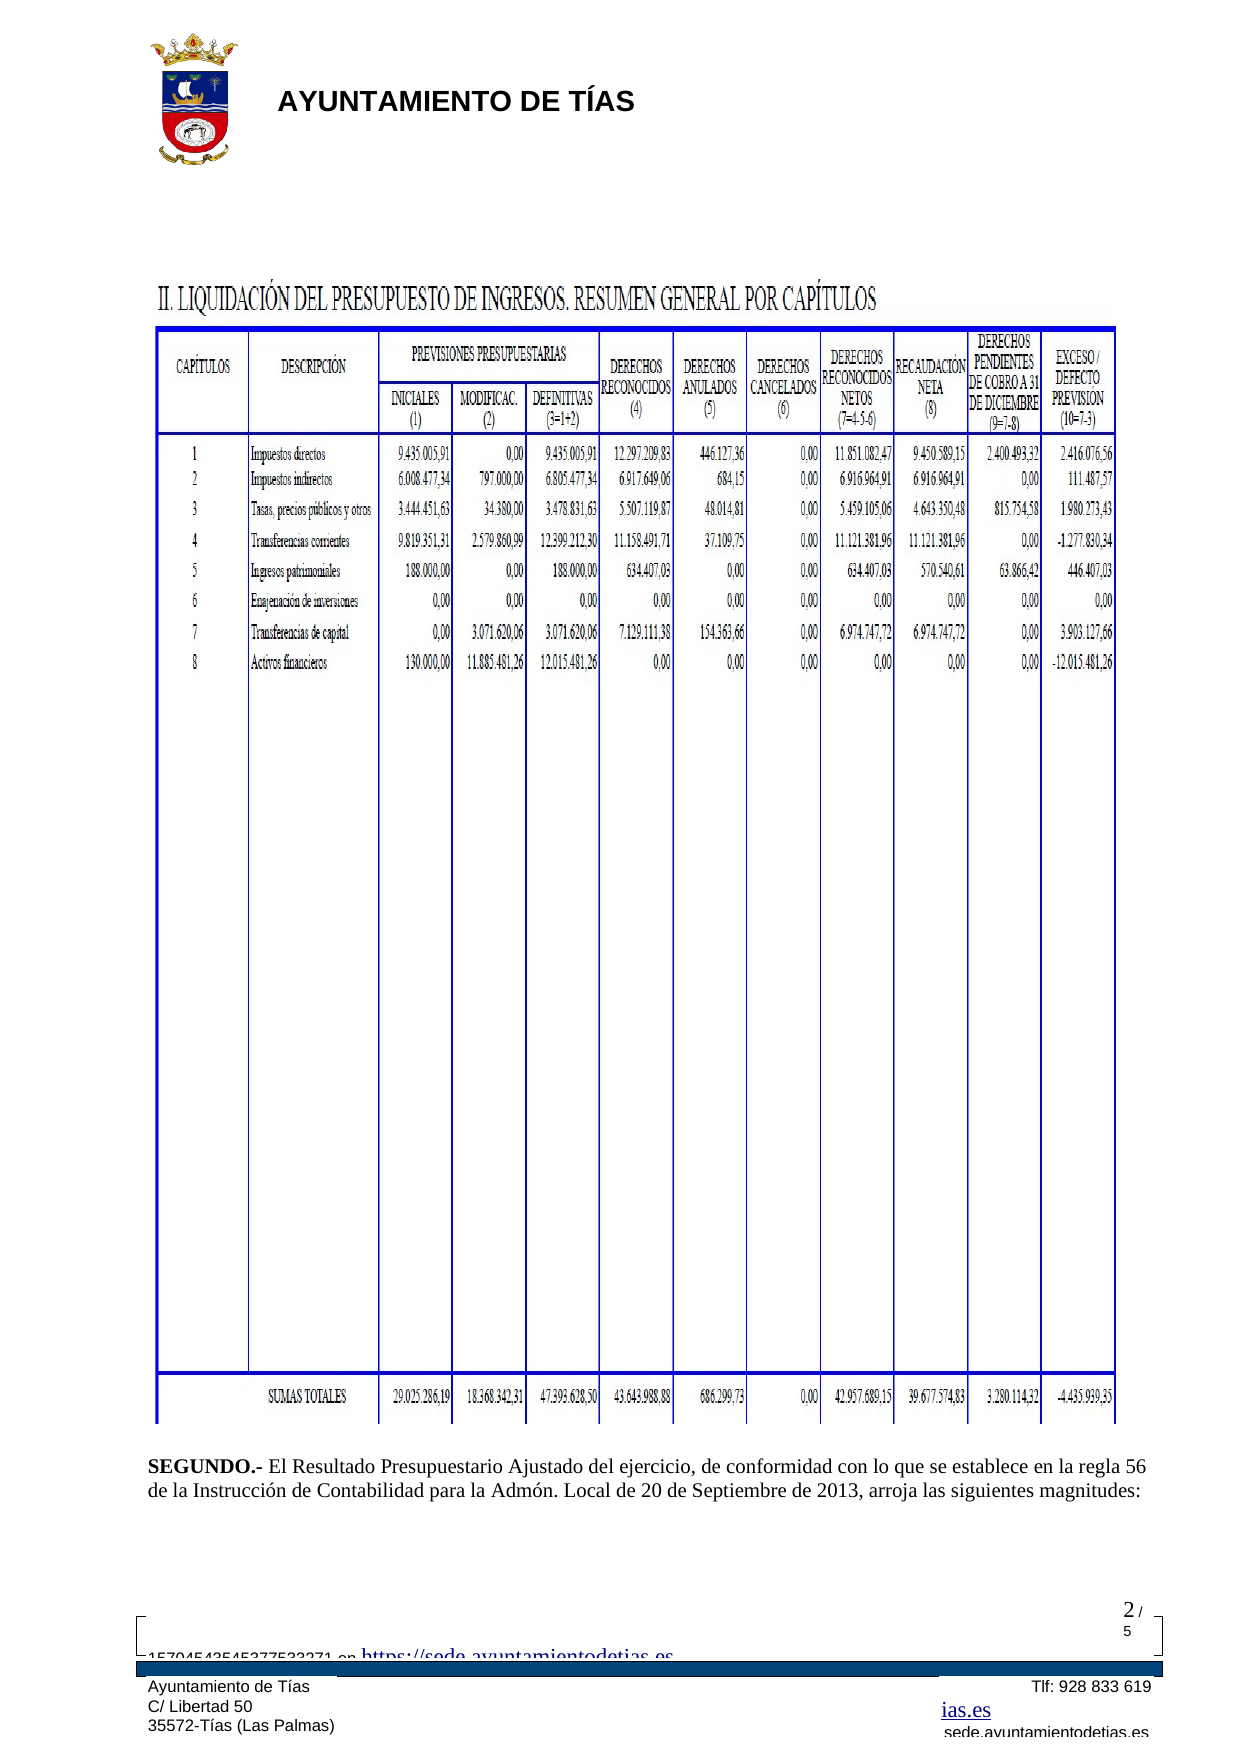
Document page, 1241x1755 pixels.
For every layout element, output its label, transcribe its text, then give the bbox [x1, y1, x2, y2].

text SEGUNDO.- El Resultado Presupuestario Ajustado del ejercicio, de conformidad con lo que se establece en la regla 56 de la Instrucción de Contabilidad para la Admón. Local de 20 de Septiembre de 2013, arroja las siguientes magnitudes: [148, 1454, 1163, 1502]
